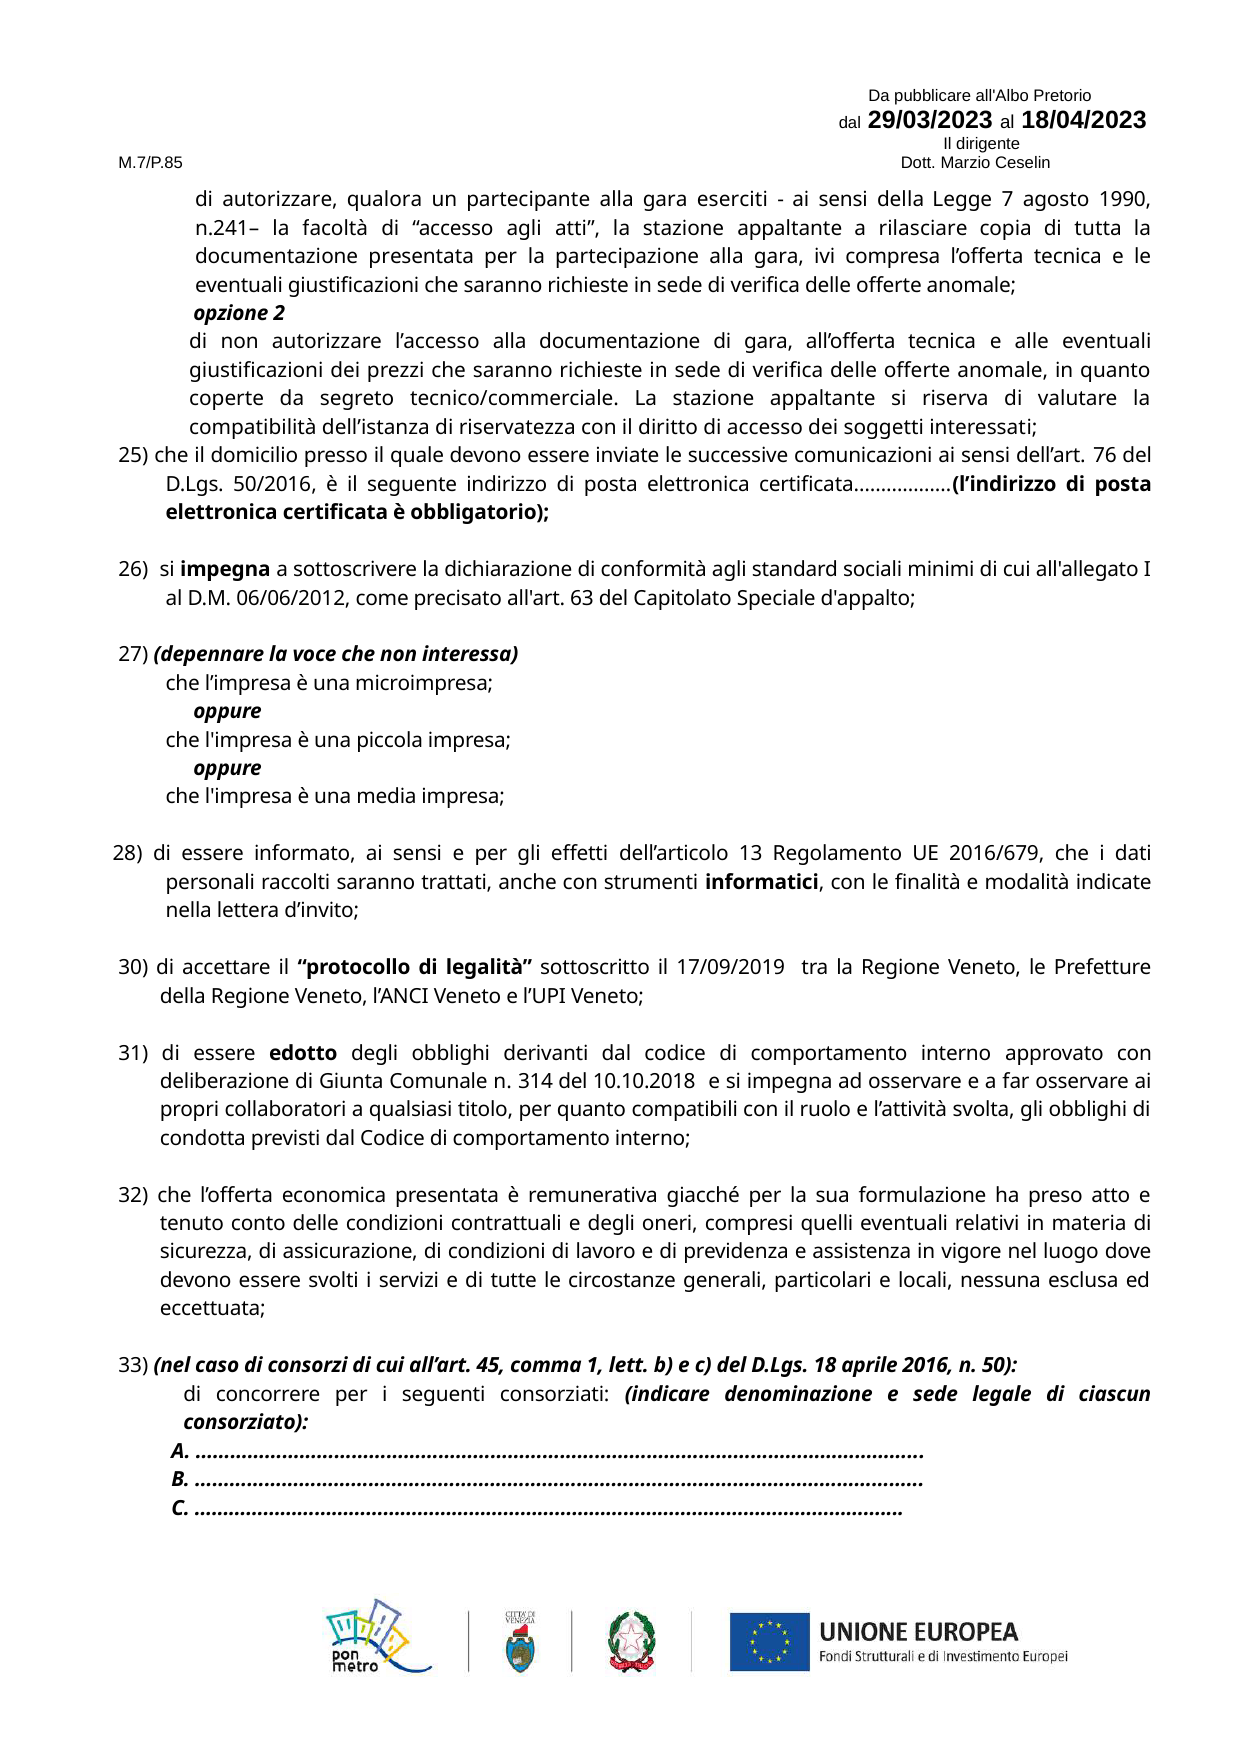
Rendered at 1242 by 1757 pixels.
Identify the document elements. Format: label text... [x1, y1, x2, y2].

text 33) (nel caso di consorzi di cui all’art. 45, comma 1, lett. b) e c) del D.Lgs. 18 aprile 2016, n. 50): [118, 1350, 1152, 1379]
text di non autorizzare l’accesso alla documentazione di gara, all’offerta tecnica e alle eventuali giustificazioni dei prezzi che saranno richieste in sede di verifica delle offerte anomale, in quanto coperte da segreto tecnico/commerciale. La stazione appaltante si riserva di valutare la compatibilità dell’istanza di riservatezza con il diritto di accesso dei soggetti interessati; [148, 327, 1152, 440]
text che l'impresa è una piccola impresa; [165, 725, 1152, 753]
text di autorizzare, qualora un partecipante alla gara eserciti - ai sensi della Legge 7 agosto 1990, n.241– la facoltà di “accesso agli atti”, la stazione appaltante a rilasciare copia di tutta la documentazione presentata per la partecipazione alla gara, ivi compresa l’offerta tecnica e le eventuali giustificazioni che saranno richieste in sede di verifica delle offerte anomale; [195, 184, 1152, 298]
text C. ………………………………………………………………………………………………………….... [171, 1493, 1152, 1521]
text oppure [118, 753, 1152, 782]
text A. ……………………………………………………………………………………………………………... [171, 1436, 1152, 1464]
text che l'impresa è una media impresa; [165, 782, 1152, 810]
text 28) di essere informato, ai sensi e per gli effetti dell’articolo 13 Regolamento UE 2016/679, che i dati personali raccolti saranno trattati, anche con strumenti informatici, con le finalità e modalità indicate nella lettera d’invito; [112, 838, 1152, 924]
text 26) si impegna a sottoscrivere la dichiarazione di conformità agli standard sociali minimi di cui all'allegato I al D.M. 06/06/2012, come precisato all'art. 63 del Capitolato Speciale d'appalto; [118, 554, 1152, 611]
text che l’impresa è una microimpresa; [165, 668, 1152, 696]
text B. ……………………………………………………………………………………………………………... [171, 1464, 1152, 1493]
list 27) (depennare la voce che non interessa) [118, 639, 1152, 668]
text opzione 2 [118, 298, 1152, 327]
text 31) di essere edotto degli obblighi derivanti dal codice di comportamento interno approvato con deliberazione di Giunta Comunale n. 314 del 10.10.2018 e si impegna ad osservare e a far osservare ai propri collaboratori a qualsiasi titolo, per quanto compatibili con il ruolo e l’attività svolta, gli obblighi di condotta previsti dal Codice di comportamento interno; [118, 1038, 1152, 1151]
text 30) di accettare il “protocollo di legalità” sottoscritto il 17/09/2019 tra la Regione Veneto, le Prefetture della Regione Veneto, l’ANCI Veneto e l’UPI Veneto; [118, 952, 1152, 1009]
text 32) che l’offerta economica presentata è remunerativa giacché per la sua formulazione ha preso atto e tenuto conto delle condizioni contrattuali e degli oneri, compresi quelli eventuali relativi in materia di sicurezza, di assicurazione, di condizioni di lavoro e di previdenza e assistenza in vigore nel luogo dove devono essere svolti i servizi e di tutte le circostanze generali, particolari e locali, nessuna esclusa ed eccettuata; [118, 1180, 1152, 1322]
text oppure [118, 696, 1152, 725]
text di concorrere per i seguenti consorziati: (indicare denominazione e sede legale di ciascun consorziato): [183, 1379, 1152, 1436]
text 25) che il domicilio presso il quale devono essere inviate le successive comunicazioni ai sensi dell’art. 76 del D.Lgs. 50/2016, è il seguente indirizzo di posta elettronica certificata………………(l’indirizzo di posta elettronica certificata è obbligatorio); [118, 440, 1152, 526]
